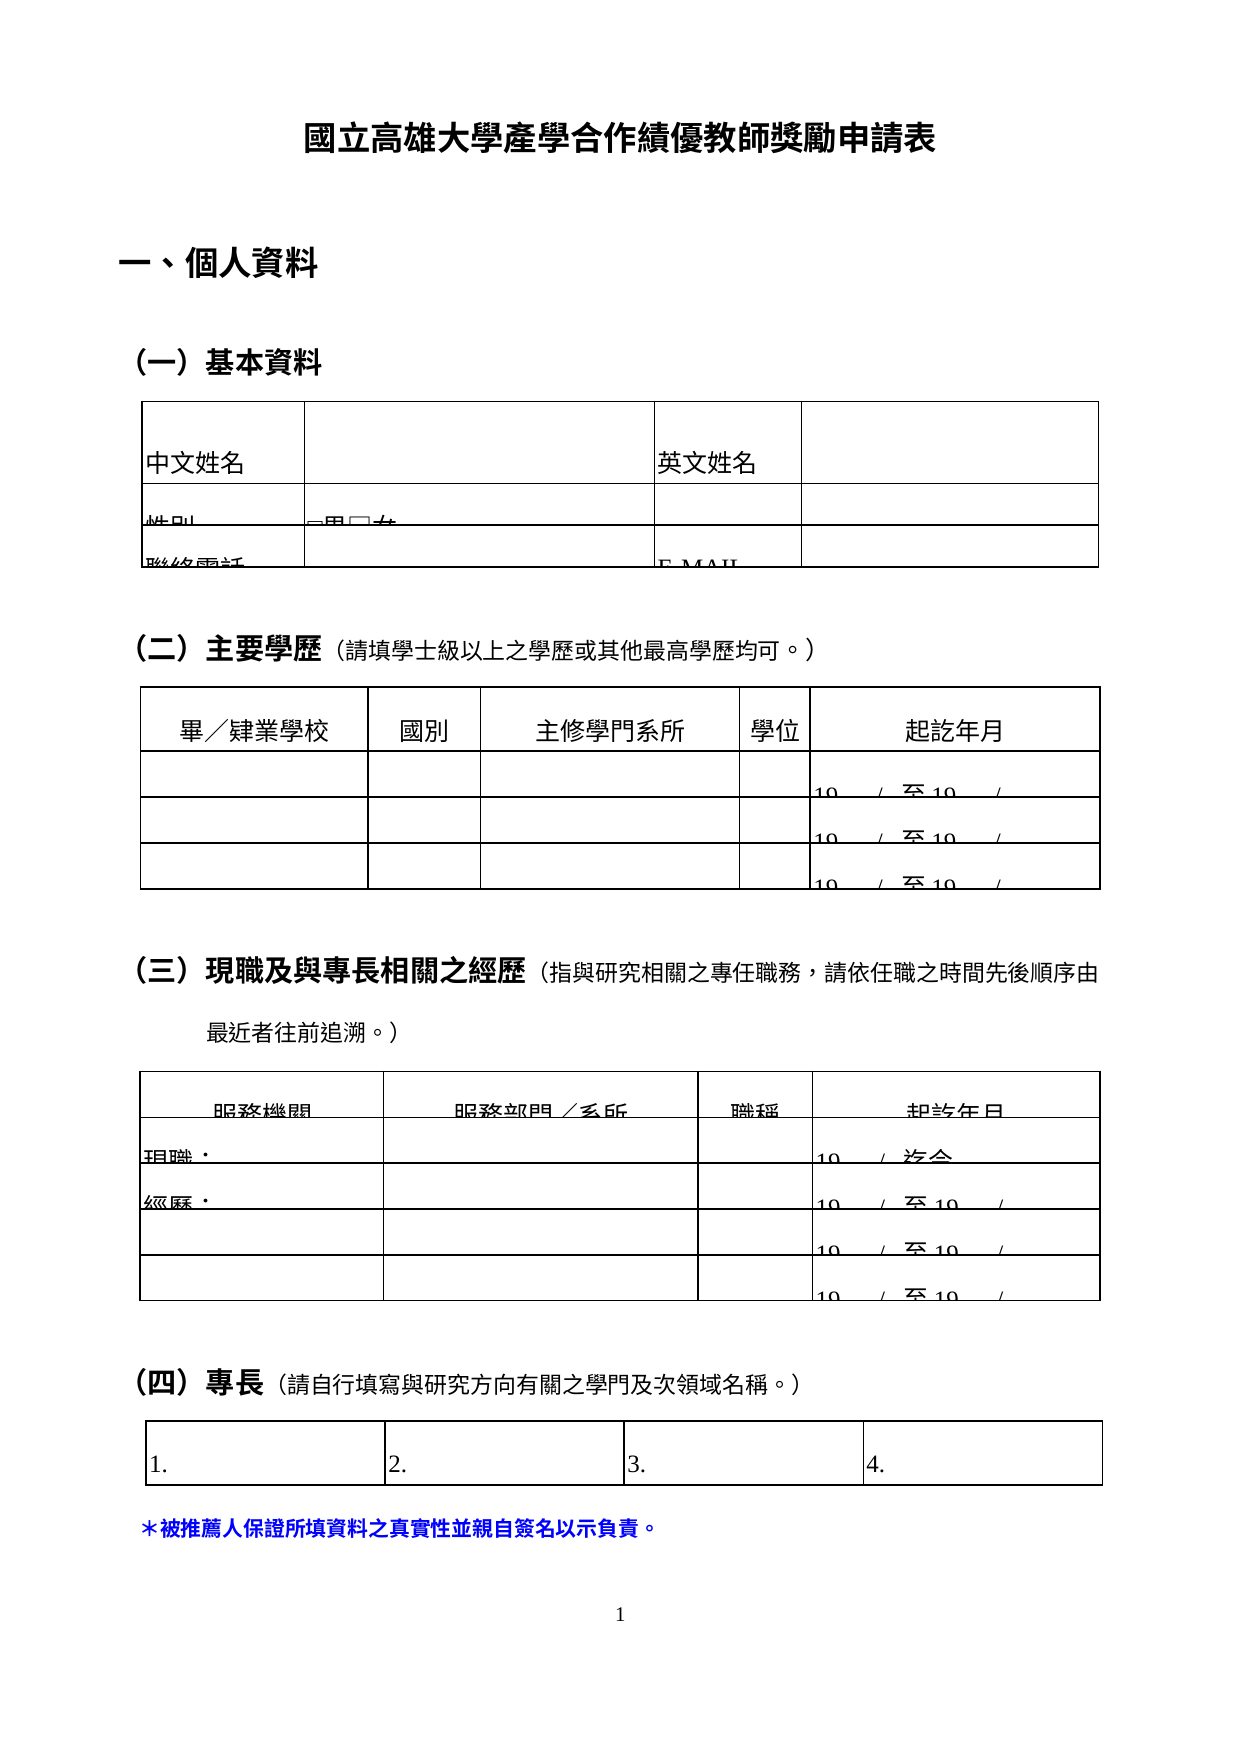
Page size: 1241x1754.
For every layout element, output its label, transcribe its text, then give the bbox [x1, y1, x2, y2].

table_header [305, 402, 654, 483]
table_cell 19 / 至19 / [811, 844, 1099, 888]
table_cell [802, 484, 1098, 524]
table_cell 19 / 迄今 [813, 1118, 1099, 1162]
table_cell [699, 1210, 812, 1254]
table_header [625, 1422, 863, 1484]
table_header 英文姓名 [655, 402, 801, 483]
text （三）現職及與專長相關之經歷（指與研究相關之專任職務，請依任職之時間先後順序由最近者往前追溯。） [118, 927, 1122, 1052]
table_cell 性別 [143, 484, 304, 524]
table_cell 現職： [141, 1118, 383, 1162]
table_cell [369, 844, 480, 888]
table_cell [699, 1256, 812, 1300]
table_cell □男□女 [350, 517, 369, 524]
table_cell 19 / 至19 / [811, 798, 1099, 842]
table_header 起訖年月 [811, 688, 1099, 750]
table_cell [369, 798, 480, 842]
table_cell [384, 1118, 697, 1162]
table_cell 19 / 至19 / [811, 752, 1099, 796]
table_cell [481, 798, 739, 842]
table_cell 經歷： [141, 1164, 383, 1208]
table_cell 19 / 至19 / [813, 1164, 1099, 1208]
table_header 國別 [369, 688, 480, 750]
table_cell [141, 752, 367, 796]
table_cell [699, 1164, 812, 1208]
table_cell 19 / 至19 / [813, 1256, 1099, 1300]
text ＊被推薦人保證所填資料之真實性並親自簽名以示負責。 [118, 1486, 1122, 1548]
table_cell [384, 1256, 697, 1300]
table_cell [141, 798, 367, 842]
table_header [802, 402, 1098, 483]
table_cell [699, 1118, 812, 1162]
table_cell [481, 844, 739, 888]
text 國立高雄大學產學合作績優教師獎勵申請表 [118, 94, 1122, 157]
table_cell [655, 484, 801, 524]
table_cell [369, 752, 480, 796]
text （二）主要學歷（請填學士級以上之學歷或其他最高學歷均可。） [118, 605, 1122, 667]
table_header 學位 [740, 688, 809, 750]
table_cell [802, 526, 1098, 566]
table_cell [740, 844, 809, 888]
table_cell □男□女 [305, 484, 654, 524]
table_cell [481, 752, 739, 796]
table_cell [141, 844, 367, 888]
table_cell [740, 752, 809, 796]
table_cell [384, 1210, 697, 1254]
text （四）專長（請自行填寫與研究方向有關之學門及次領域名稱。） [118, 1339, 1122, 1401]
table_header 服務部門／系所 [384, 1072, 697, 1116]
table_cell 聯絡電話 [143, 526, 304, 566]
table_cell [141, 1256, 383, 1300]
text （一）基本資料 [118, 319, 1122, 382]
table_header [864, 1422, 1102, 1484]
table_cell 19 / 至19 / [813, 1210, 1099, 1254]
table_header 起訖年月 [813, 1072, 1099, 1116]
table_header 中文姓名 [143, 402, 304, 483]
table_cell [141, 1210, 383, 1254]
table_header 服務機關 [141, 1072, 383, 1116]
table_cell [740, 798, 809, 842]
table_header 畢／肄業學校 [141, 688, 367, 750]
table_cell [384, 1164, 697, 1208]
text 一、個人資料 [118, 219, 1213, 282]
table_header [386, 1422, 623, 1484]
table_header 主修學門系所 [481, 688, 739, 750]
table_header [147, 1422, 384, 1484]
table_header 職稱 [699, 1072, 812, 1116]
table_cell [305, 526, 654, 566]
table_cell E-MAIL [655, 526, 801, 566]
